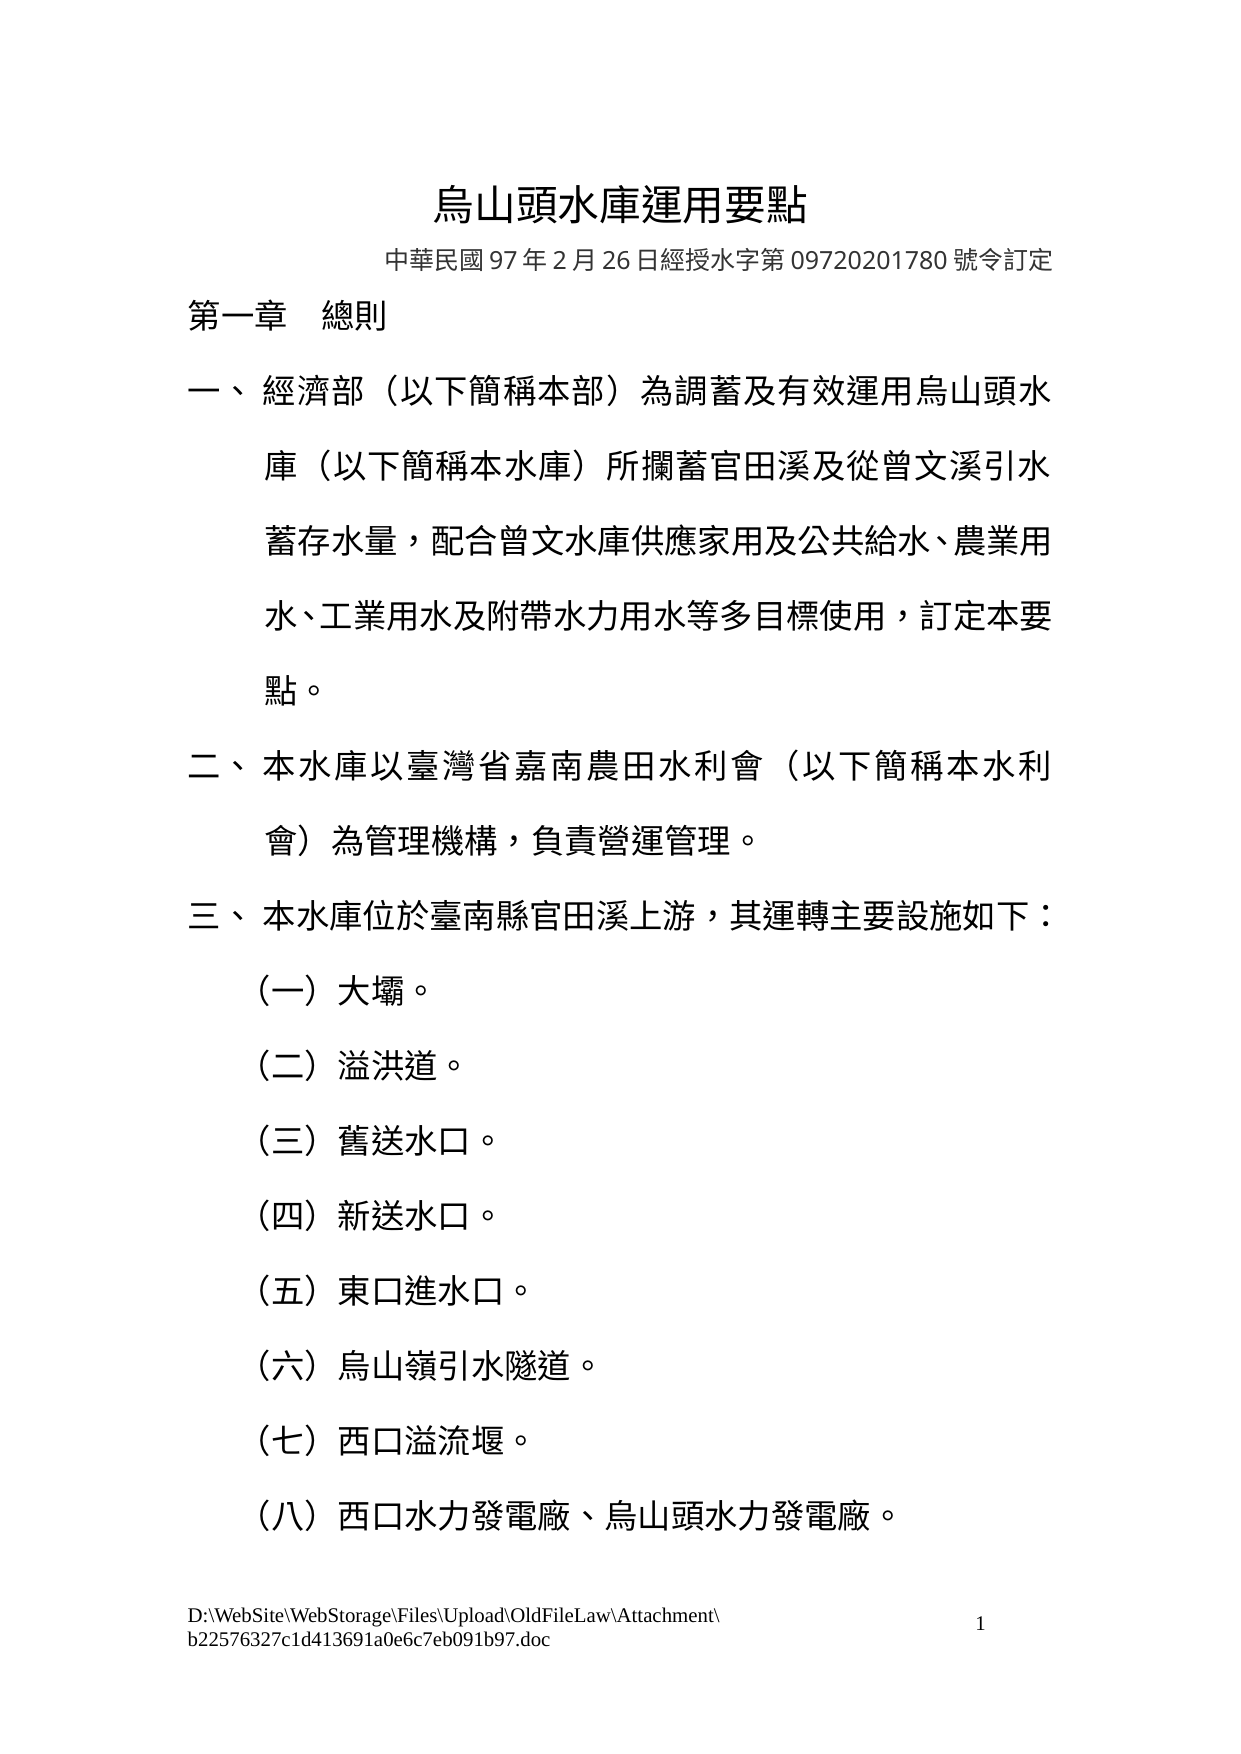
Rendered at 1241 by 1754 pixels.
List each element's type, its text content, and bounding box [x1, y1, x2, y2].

list 本水庫以臺灣省嘉南農田水利會（以下簡稱本水利會）為管理機構，負責營運管理。 [187, 727, 1053, 877]
text （七）西口溢流堰。 [238, 1402, 1053, 1477]
text 烏山頭水庫運用要點 [187, 164, 1053, 239]
text （三）舊送水口。 [238, 1102, 1053, 1177]
list 經濟部（以下簡稱本部）為調蓄及有效運用烏山頭水庫（以下簡稱本水庫）所攔蓄官田溪及從曾文溪引水蓄存水量，配合曾文水庫供應家用及公共給水、農業用水、工業用水及附帶水力用水等多目標使用，訂定本要點。 [187, 352, 1053, 727]
text （二）溢洪道。 [238, 1027, 1053, 1102]
text 中華民國97年2月26日經授水字第09720201780號令訂定 [187, 239, 1053, 277]
text 第一章 總則 [187, 277, 1053, 352]
text （八）西口水力發電廠、烏山頭水力發電廠。 [238, 1477, 1053, 1552]
text （六）烏山嶺引水隧道。 [238, 1327, 1053, 1402]
list 本水庫位於臺南縣官田溪上游，其運轉主要設施如下： [187, 877, 1053, 952]
text （一）大壩。 [238, 952, 1053, 1027]
text （四）新送水口。 [238, 1177, 1053, 1252]
text （五）東口進水口。 [238, 1252, 1053, 1327]
